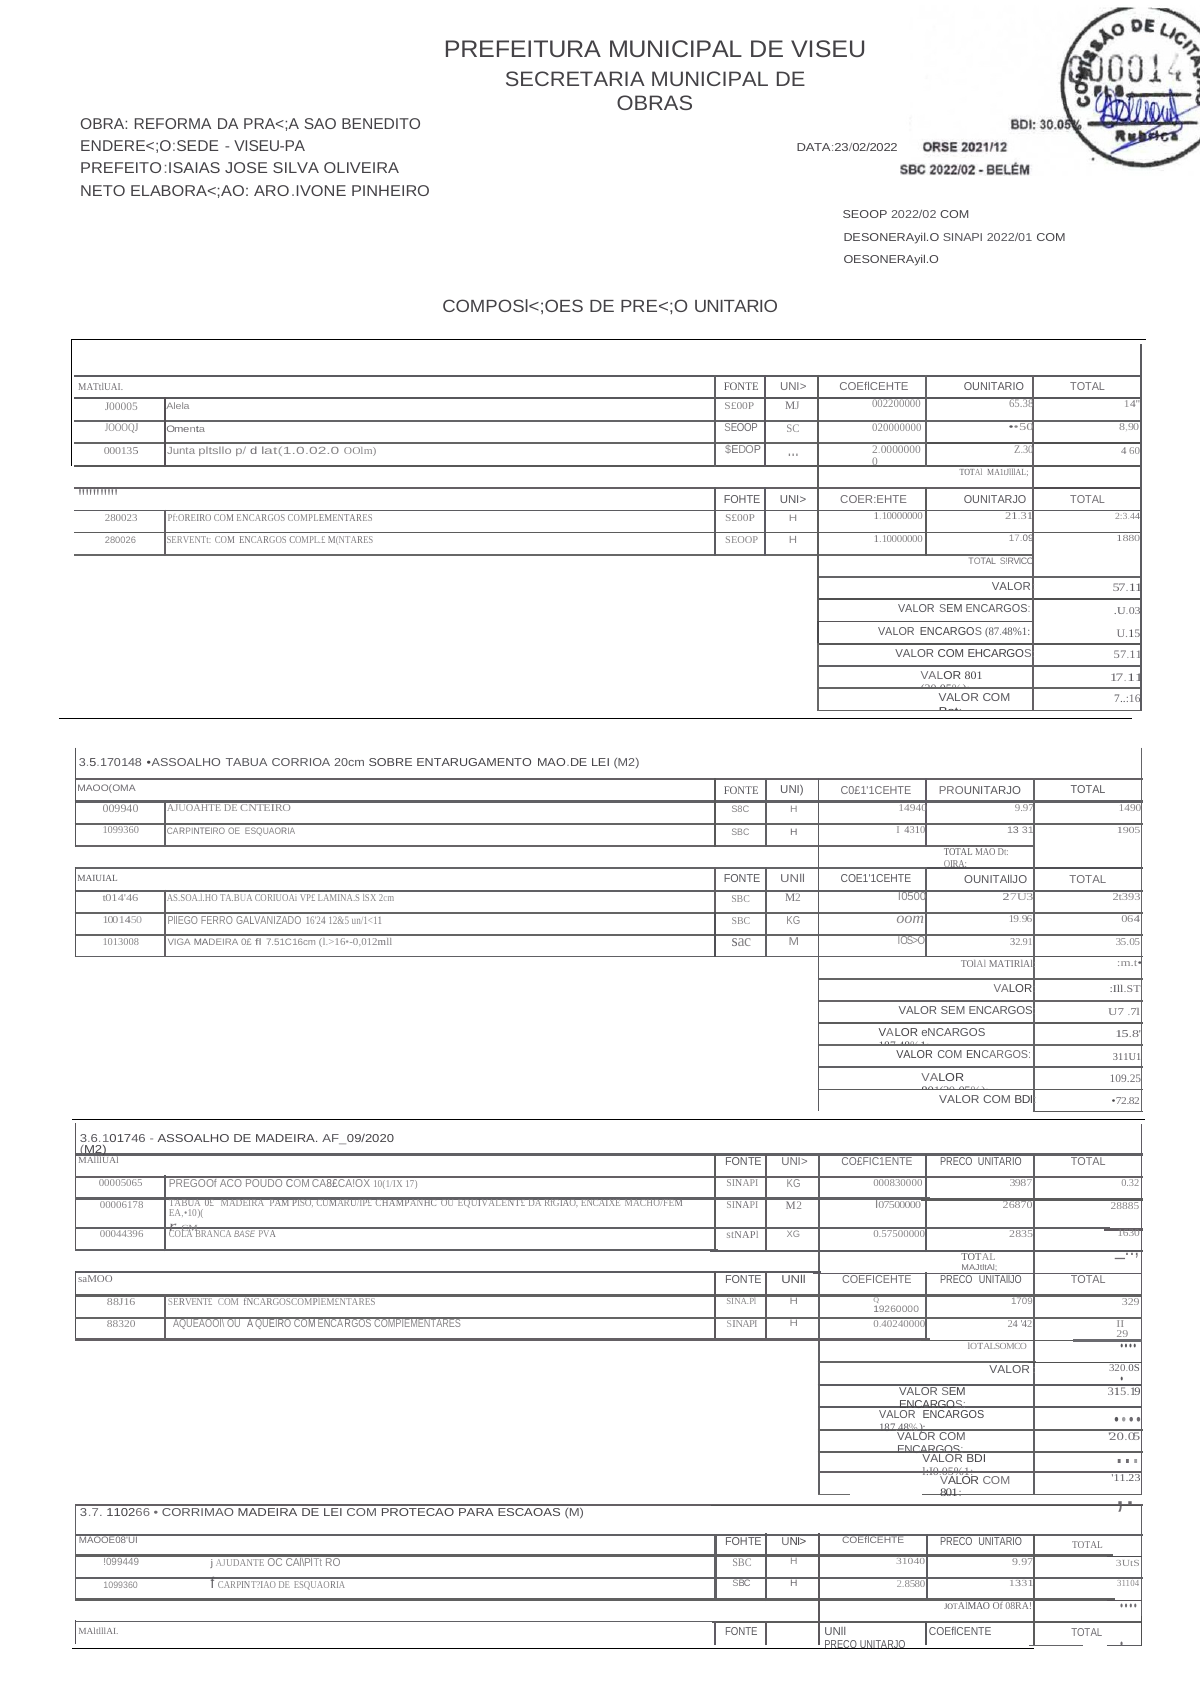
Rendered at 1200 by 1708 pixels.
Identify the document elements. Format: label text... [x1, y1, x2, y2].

table_cell VALOR 801(30.05%): [819, 1068, 1033, 1089]
table_cell TOTAL [1035, 780, 1141, 800]
text · [58, 433, 74, 492]
table_cell 21.31 [927, 511, 1032, 532]
table_cell 17.09 [927, 533, 1032, 553]
table_cell VALOR COM EHCARGOS: [819, 645, 1032, 665]
table_cell 009940 [76, 803, 164, 823]
table_cell IOS>O [819, 936, 925, 956]
table_cell 280023 [74, 511, 164, 532]
table_cell CARPINTEIRO OE ESQUAORIA [166, 825, 714, 845]
table_cell TOTAL [1035, 869, 1141, 889]
table_cell FONTE [716, 377, 764, 397]
table_cell 7..:16 [1034, 689, 1140, 709]
table_header [74, 344, 1140, 375]
table_cell I0500 [819, 892, 925, 912]
table_cell MATtlUAI. [74, 377, 714, 397]
table_cell U.15 [1034, 621, 1140, 643]
table_cell [1034, 554, 1140, 576]
table_cell 57.11 [1034, 578, 1140, 598]
table_cell 14" [1034, 399, 1140, 420]
table_cell [1035, 845, 1141, 867]
table_cell FONTE [716, 869, 765, 889]
table_cell 4 60 [1034, 444, 1140, 465]
text PREFEITURA MUNICIPAL DE VISEU [445, 35, 866, 63]
table_cell 2:3.44 [1034, 511, 1140, 532]
table_cell [75, 847, 818, 867]
table_cell 1.10000000 [819, 533, 925, 553]
table_cell AS.SOA.l.HO TA.BUA CORIUOAi VP£ LAMINA.S lSX 2cm [166, 892, 714, 912]
text COMPOSl<;OES DE PRE<;O UNITARIO [436, 296, 784, 316]
table_cell 1905 [1035, 825, 1141, 845]
table_cell TOTAL [1034, 377, 1140, 397]
table_cell 13 31 [927, 825, 1033, 845]
table_cell COEflCEHTE [819, 377, 925, 397]
table_cell U7 .7l [1035, 1002, 1141, 1022]
table_cell .U.03 [1034, 600, 1140, 621]
table_cell Alela [166, 399, 714, 420]
table_cell VALOR SEM ENCARGOS: [819, 1002, 1033, 1022]
table_cell :m.t• [1035, 957, 1141, 978]
table_cell oom [819, 914, 925, 934]
table_cell SBC [716, 914, 765, 934]
table_cell Omenta [166, 422, 714, 442]
table_cell VALOR ENCARGOS (87.48%1: [819, 622, 1032, 643]
table_cell MAIUIAL [76, 869, 714, 889]
table_cell 15.8' [1035, 1024, 1141, 1044]
table_cell 57.11 [1034, 645, 1140, 665]
table_cell 002200000 [819, 399, 925, 420]
table_cell 27U3 [927, 892, 1033, 912]
table_cell •72.82 [1035, 1090, 1141, 1111]
table_cell UNI> [766, 489, 817, 509]
table_cell J00005 [74, 399, 164, 420]
text SEOOP 2022/02 COM DESONERAyil.O SINAPI 2022/01 COM OESONERAyil.O [842, 208, 1066, 266]
table_cell UNll [767, 869, 818, 889]
table_cell VALOR COM BDI: [819, 1090, 1033, 1111]
table_cell 311U1 [1035, 1046, 1141, 1066]
text 3.4. 130233 - Cimentado liso cljunta plastica (M2) [1142, 344, 1200, 710]
table_cell H [767, 803, 818, 823]
table_cell sac [716, 936, 765, 956]
table_cell KG [767, 914, 818, 934]
text ,,... [58, 812, 75, 861]
table_cell SBC [716, 892, 765, 912]
table_cell S£00P [716, 511, 764, 532]
table_cell SBC [716, 825, 765, 845]
table_cell 1001450 [76, 914, 164, 934]
table_cell 1880 [1034, 533, 1140, 553]
table_cell ... [766, 444, 817, 465]
table_cell OUNITARIO [927, 377, 1032, 397]
table_cell FOHTE [716, 489, 764, 509]
table_cell MJ [766, 399, 817, 420]
table_cell VALOR: [819, 980, 1033, 1000]
table_cell TOlAl MATIRlAl: [819, 957, 1033, 978]
table_cell 1099360 [76, 825, 164, 845]
table_cell """""' [74, 489, 714, 509]
table_cell t014'46 [76, 892, 164, 912]
table_cell 9.97 [927, 803, 1033, 823]
table_cell Z.30 [927, 444, 1032, 465]
table_cell VALOR: [819, 578, 1032, 598]
table_cell COER:EHTE [819, 489, 925, 509]
table_cell 2t393 [1035, 892, 1141, 912]
table_cell SEOOP [716, 422, 764, 442]
table_cell [75, 957, 818, 1111]
table_cell 000135 [74, 444, 164, 465]
table_cell 1.10000000 [819, 511, 925, 532]
table_cell 65.38 [927, 399, 1032, 420]
table_cell VALOR SEM ENCARGOS: [819, 600, 1032, 621]
table_cell 109.25 [1035, 1068, 1141, 1089]
table_cell 1490 [1035, 803, 1141, 823]
table_cell OUNITAllJO [927, 869, 1033, 889]
table_cell SERVENTt: COM ENCARGOS COMPL.£ M(NTARES [166, 533, 714, 553]
table_cell H [766, 533, 817, 553]
table_cell JOOOQJ [74, 422, 164, 442]
table_cell 064 [1035, 914, 1141, 934]
table_cell 2.00000000 [819, 444, 925, 465]
table_cell VALOR COM ENCARGOS: [819, 1046, 1033, 1066]
text SECRETARIA MUNICIPAL DE OBRAS [464, 66, 845, 114]
table_cell TOTAl MA1tJlllAL; [819, 467, 1032, 487]
table_cell TOTAL MAO Dt: OIRA: [819, 847, 1033, 867]
table_cell COE1'1CEHTE [819, 869, 925, 889]
table_cell PROUNITARJO [927, 780, 1033, 800]
table_cell FONTE [716, 780, 765, 800]
table_cell I 4310 [819, 825, 925, 845]
subtitle ..... [58, 532, 74, 569]
table_cell UNI) [767, 780, 818, 800]
table_cell $EDOP [716, 444, 764, 465]
table_cell 17.11 [1034, 667, 1140, 687]
table_cell 19.96 [927, 914, 1033, 934]
table_cell 32.91 [927, 936, 1033, 956]
table_cell S8C [716, 803, 765, 823]
table_cell Junta pltsllo p/ d lat(1.0.02.0 OOlm) [166, 444, 714, 465]
table_cell VALOR eNCARGOS 187.48%1: [819, 1024, 1033, 1044]
table_cell H [767, 825, 818, 845]
table_cell [74, 556, 817, 709]
table_cell 280026 [74, 533, 164, 553]
table_cell 020000000 [819, 422, 925, 442]
table_cell OUNITARJO [927, 489, 1032, 509]
table_cell 35.05 [1035, 936, 1141, 956]
table_cell [74, 467, 817, 487]
table_cell AJUOAHTE DE CNTEIRO [166, 803, 714, 823]
table_cell 14940 [819, 803, 925, 823]
table_cell ••50 [927, 422, 1032, 442]
text DATA:23/02/2022 [494, 140, 900, 153]
table_cell VALOR COM Bot: [819, 689, 1032, 709]
table_header 3.5.170148 •ASSOALHO TABUA CORRIOA 20cm SOBRE ENTARUGAMENTO MAO.DE LEI (M2) [76, 748, 1141, 778]
text PREFEITO:ISAIAS JOSE SILVA OLIVEIRA NETO ELABORA<;AO: ARO.IVONE PINHEIRO [80, 159, 443, 199]
table_cell C0£1'1CEHTE [819, 780, 925, 800]
table_cell Pf:OREIRO COM ENCARGOS COMPLEMENTARES [166, 511, 714, 532]
text · [1144, 433, 1148, 492]
table_cell PllEGO FERRO GALVANIZADO 16'24 12&5 un/1<11 [166, 914, 714, 934]
table_cell S£00P [716, 399, 764, 420]
table_cell MAOO(OMA [76, 780, 714, 800]
table_cell 1013008 [76, 936, 164, 956]
table_cell SEOOP [716, 533, 764, 553]
table_cell 8,90 [1034, 422, 1140, 442]
table_cell VIGA MADEIRA 0£ fl 7.51C16cm (l.>16•-0,012mll [166, 936, 714, 956]
table_cell [1034, 467, 1140, 487]
table_cell TOTAL S!RVICO, [819, 556, 1032, 576]
table_cell TOTAL [1034, 489, 1140, 509]
table_cell VALOR 801 (30.05%): [819, 667, 1032, 687]
table_cell M [767, 936, 818, 956]
table_cell H [766, 511, 817, 532]
text OBRA: REFORMA DA PRA<;A SAO BENEDITO ENDERE<;O:SEDE - VISEU-PA [80, 114, 424, 155]
table_cell :Ill.ST [1035, 980, 1141, 1000]
table_cell M2 [767, 892, 818, 912]
table_cell SC [766, 422, 817, 442]
table_cell UNI> [766, 377, 817, 397]
